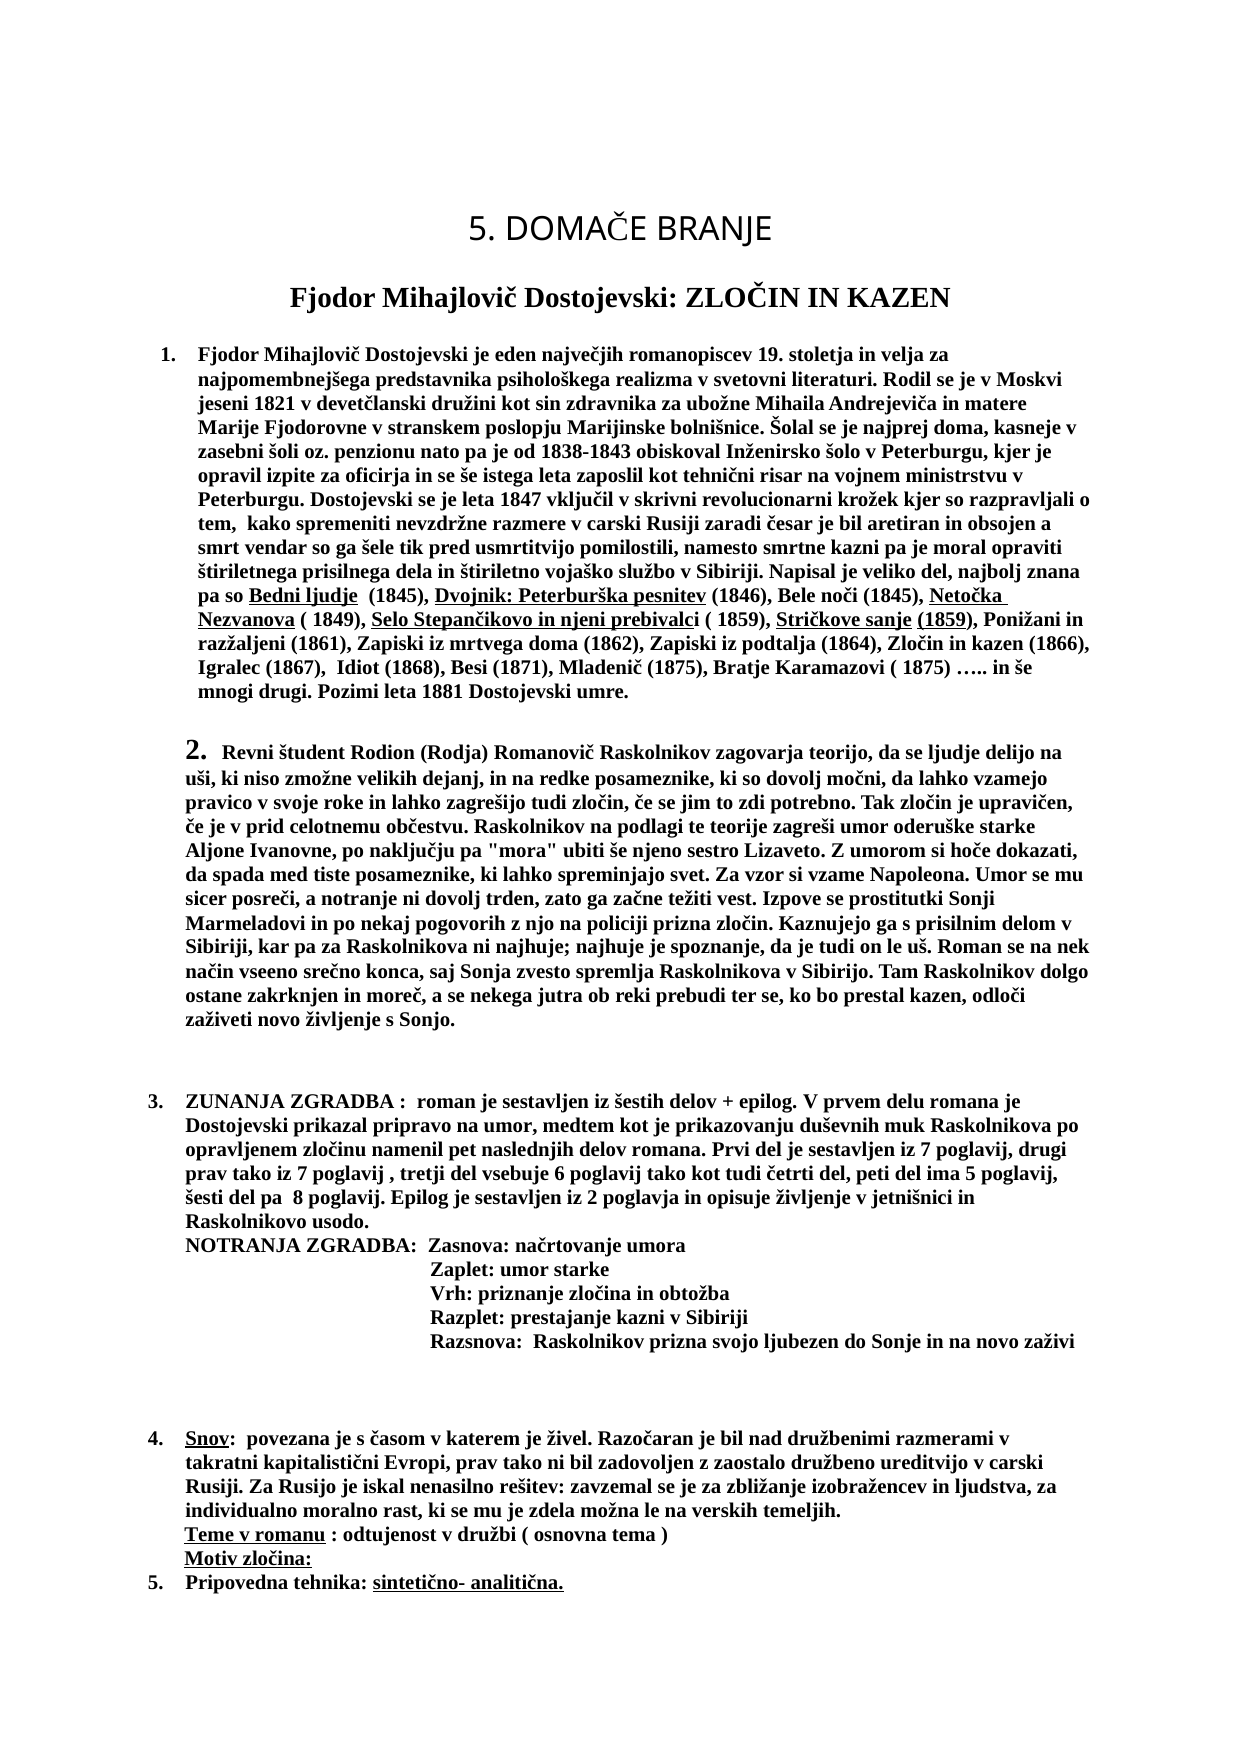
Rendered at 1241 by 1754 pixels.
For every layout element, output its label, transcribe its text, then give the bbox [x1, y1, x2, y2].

text Razplet: prestajanje kazni v Sibiriji [185, 1305, 1093, 1329]
text Motiv zločina: [148, 1546, 1093, 1570]
text Zaplet: umor starke [185, 1257, 1093, 1281]
list Pripovedna tehnika: sintetično- analitična. [148, 1570, 1093, 1594]
subtitle Fjodor Mihajlovič Dostojevski je eden največjih romanopiscev 19. stoletja in velja za najpomembnejšega predstavnika psihološkega realizma v svetovni literaturi. Rodil se je v Moskvi jeseni 1821 v devetčlanski družini kot sin zdravnika za ubožne Mihaila Andrejeviča in matere Marije Fjodorovne v stranskem poslopju Marijinske bolnišnice. Šolal se je najprej doma, kasneje v zasebni šoli oz. penzionu nato pa je od 1838-1843 obiskoval Inženirsko šolo v Peterburgu, kjer je opravil izpite za oficirja in se še istega leta zaposlil kot tehnični risar na vojnem ministrstvu v Peterburgu. Dostojevski se je leta 1847 vključil v skrivni revolucionarni krožek kjer so razpravljali o tem, kako spremeniti nevzdržne razmere v carski Rusiji zaradi česar je bil aretiran in obsojen a smrt vendar so ga šele tik pred usmrtitvijo pomilostili, namesto smrtne kazni pa je moral opraviti štiriletnega prisilnega dela in štiriletno vojaško službo v Sibiriji. Napisal je veliko del, najbolj znana pa so Bedni ljudje (1845), Dvojnik: Peterburška pesnitev (1846), Bele noči (1845), Netočka Nezvanova ( 1849), Selo Stepančikovo in njeni prebivalci ( 1859), Stričkove sanje (1859), Ponižani in razžaljeni (1861), Zapiski iz mrtvega doma (1862), Zapiski iz podtalja (1864), Zločin in kazen (1866), Igralec (1867), Idiot (1868), Besi (1871), Mladenič (1875), Bratje Karamazovi ( 1875) ….. in še mnogi drugi. Pozimi leta 1881 Dostojevski umre. [160, 342, 1093, 703]
list Snov: povezana je s časom v katerem je živel. Razočaran je bil nad družbenimi razmerami v takratni kapitalistični Evropi, prav tako ni bil zadovoljen z zaostalo družbeno ureditvijo v carski Rusiji. Za Rusijo je iskal nenasilno rešitev: zavzemal se je za zbližanje izobražencev in ljudstva, za individualno moralno rast, ki se mu je zdela možna le na verskih temeljih. [148, 1426, 1093, 1522]
list ZUNANJA ZGRADBA : roman je sestavljen iz šestih delov + epilog. V prvem delu romana je Dostojevski prikazal pripravo na umor, medtem kot je prikazovanju duševnih muk Raskolnikova po opravljenem zločinu namenil pet naslednjih delov romana. Prvi del je sestavljen iz 7 poglavij, drugi prav tako iz 7 poglavij , tretji del vsebuje 6 poglavij tako kot tudi četrti del, peti del ima 5 poglavij, šesti del pa 8 poglavij. Epilog je sestavljen iz 2 poglavja in opisuje življenje v jetnišnici in Raskolnikovo usodo. [148, 1089, 1093, 1233]
text Teme v romanu : odtujenost v družbi ( osnovna tema ) [148, 1522, 1093, 1546]
subtitle 2. Revni študent Rodion (Rodja) Romanovič Raskolnikov zagovarja teorijo, da se ljudje delijo na uši, ki niso zmožne velikih dejanj, in na redke posameznike, ki so dovolj močni, da lahko vzamejo pravico v svoje roke in lahko zagrešijo tudi zločin, če se jim to zdi potrebno. Tak zločin je upravičen, če je v prid celotnemu občestvu. Raskolnikov na podlagi te teorije zagreši umor oderuške starke Aljone Ivanovne, po naključju pa "mora" ubiti še njeno sestro Lizaveto. Z umorom si hoče dokazati, da spada med tiste posameznike, ki lahko spreminjajo svet. Za vzor si vzame Napoleona. Umor se mu sicer posreči, a notranje ni dovolj trden, zato ga začne težiti vest. Izpove se prostitutki Sonji Marmeladovi in po nekaj pogovorih z njo na policiji prizna zločin. Kaznujejo ga s prisilnim delom v Sibiriji, kar pa za Raskolnikova ni najhuje; najhuje je spoznanje, da je tudi on le uš. Roman se na nek način vseeno srečno konca, saj Sonja zvesto spremlja Raskolnikova v Sibirijo. Tam Raskolnikov dolgo ostane zakrknjen in moreč, a se nekega jutra ob reki prebudi ter se, ko bo prestal kazen, odloči zaživeti novo življenje s Sonjo. [185, 732, 1093, 1031]
text NOTRANJA ZGRADBA: Zasnova: načrtovanje umora [185, 1233, 1093, 1257]
text Razsnova: Raskolnikov prizna svojo ljubezen do Sonje in na novo zaživi [185, 1329, 1093, 1353]
text 5. DOMAČE BRANJE [148, 205, 1093, 251]
subtitle Fjodor Mihajlovič Dostojevski: ZLOČIN IN KAZEN [148, 280, 1093, 313]
text Vrh: priznanje zločina in obtožba [185, 1281, 1093, 1305]
